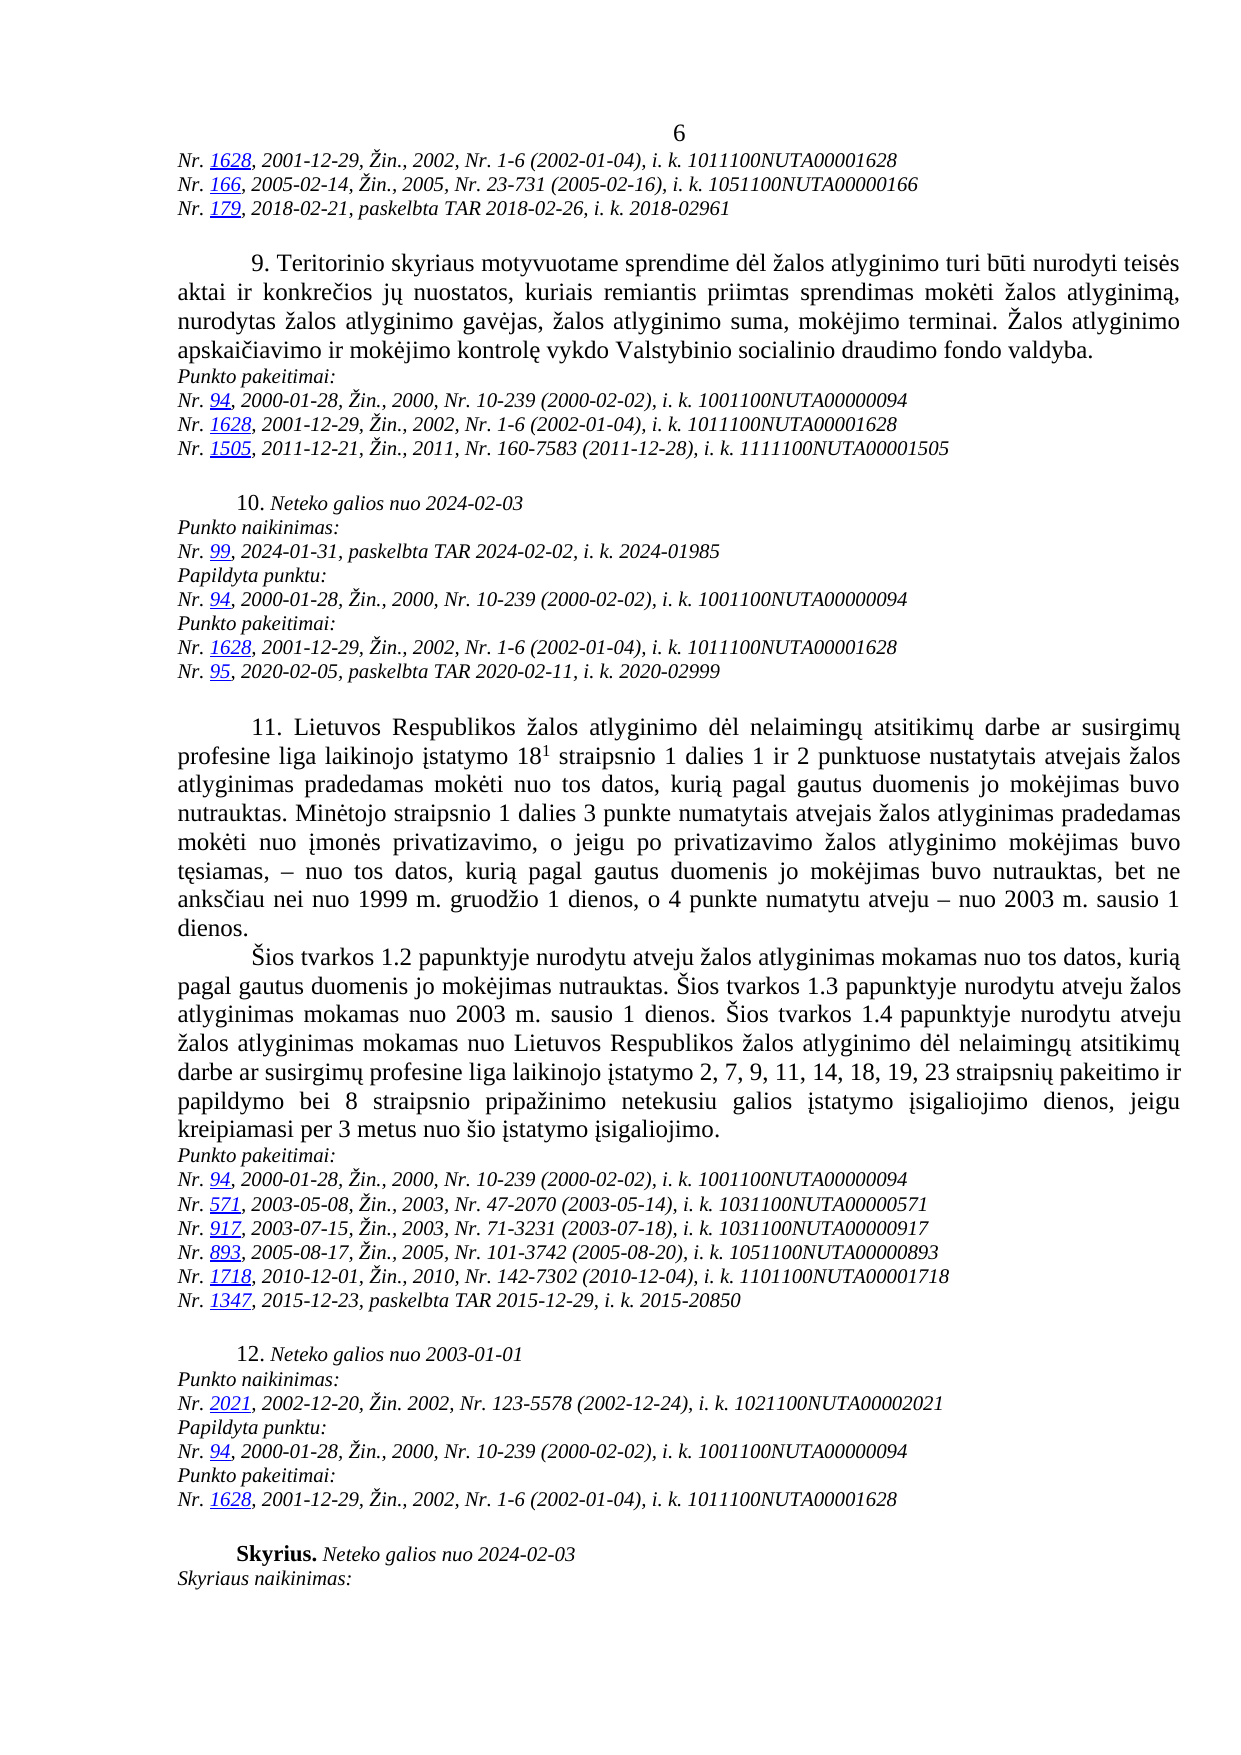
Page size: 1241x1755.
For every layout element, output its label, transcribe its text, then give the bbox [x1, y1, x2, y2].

text Nr. 166, 2005-02-14, Žin., 2005, Nr. 23-731 (2005-02-16), i. k. 1051100NUTA00000166 [177, 172, 1181, 196]
text Nr. 1628, 2001-12-29, Žin., 2002, Nr. 1-6 (2002-01-04), i. k. 1011100NUTA00001628 [177, 148, 1181, 172]
text Nr. 99, 2024-01-31, paskelbta TAR 2024-02-02, i. k. 2024-01985 [177, 539, 1181, 563]
text Skyrius. Neteko galios nuo 2024-02-03 [177, 1540, 1181, 1566]
text Nr. 1347, 2015-12-23, paskelbta TAR 2015-12-29, i. k. 2015-20850 [177, 1288, 1181, 1312]
text Nr. 94, 2000-01-28, Žin., 2000, Nr. 10-239 (2000-02-02), i. k. 1001100NUTA00000094 [177, 1439, 1181, 1463]
text Punkto naikinimas: [177, 515, 1181, 539]
text Punkto naikinimas: [177, 1367, 1181, 1391]
text Šios tvarkos 1.2 papunktyje nurodytu atveju žalos atlyginimas mokamas nuo tos datos, kurią pagal gautus duomenis jo mokėjimas nutrauktas. Šios tvarkos 1.3 papunktyje nurodytu atveju žalos atlyginimas mokamas nuo 2003 m. sausio 1 dienos. Šios tvarkos 1.4 papunktyje nurodytu atveju žalos atlyginimas mokamas nuo Lietuvos Respublikos žalos atlyginimo dėl nelaimingų atsitikimų darbe ar susirgimų profesine liga laikinojo įstatymo 2, 7, 9, 11, 14, 18, 19, 23 straipsnių pakeitimo ir papildymo bei 8 straipsnio pripažinimo netekusiu galios įstatymo įsigaliojimo dienos, jeigu kreipiamasi per 3 metus nuo šio įstatymo įsigaliojimo. [177, 942, 1181, 1143]
text Nr. 95, 2020-02-05, paskelbta TAR 2020-02-11, i. k. 2020-02999 [177, 659, 1181, 683]
text Papildyta punktu: [177, 1415, 1181, 1439]
text Nr. 2021, 2002-12-20, Žin. 2002, Nr. 123-5578 (2002-12-24), i. k. 1021100NUTA00002021 [177, 1391, 1181, 1415]
text Nr. 1628, 2001-12-29, Žin., 2002, Nr. 1-6 (2002-01-04), i. k. 1011100NUTA00001628 [177, 635, 1181, 659]
text Skyriaus naikinimas: [177, 1566, 1181, 1590]
text 10. Neteko galios nuo 2024-02-03 [177, 488, 1181, 515]
text Nr. 1628, 2001-12-29, Žin., 2002, Nr. 1-6 (2002-01-04), i. k. 1011100NUTA00001628 [177, 412, 1181, 436]
text Nr. 94, 2000-01-28, Žin., 2000, Nr. 10-239 (2000-02-02), i. k. 1001100NUTA00000094 [177, 388, 1181, 412]
text Papildyta punktu: [177, 563, 1181, 587]
text Nr. 94, 2000-01-28, Žin., 2000, Nr. 10-239 (2000-02-02), i. k. 1001100NUTA00000094 [177, 587, 1181, 611]
text Nr. 1505, 2011-12-21, Žin., 2011, Nr. 160-7583 (2011-12-28), i. k. 1111100NUTA00001505 [177, 436, 1181, 460]
text 11. Lietuvos Respublikos žalos atlyginimo dėl nelaimingų atsitikimų darbe ar susirgimų profesine liga laikinojo įstatymo 181 straipsnio 1 dalies 1 ir 2 punktuose nustatytais atvejais žalos atlyginimas pradedamas mokėti nuo tos datos, kurią pagal gautus duomenis jo mokėjimas buvo nutrauktas. Minėtojo straipsnio 1 dalies 3 punkte numatytais atvejais žalos atlyginimas pradedamas mokėti nuo įmonės privatizavimo, o jeigu po privatizavimo žalos atlyginimo mokėjimas buvo tęsiamas, – nuo tos datos, kurią pagal gautus duomenis jo mokėjimas buvo nutrauktas, bet ne anksčiau nei nuo 1999 m. gruodžio 1 dienos, o 4 punkte numatytu atveju – nuo 2003 m. sausio 1 dienos. [177, 712, 1181, 942]
text Punkto pakeitimai: [177, 611, 1181, 635]
text 12. Neteko galios nuo 2003-01-01 [177, 1341, 1181, 1367]
text Nr. 893, 2005-08-17, Žin., 2005, Nr. 101-3742 (2005-08-20), i. k. 1051100NUTA00000893 [177, 1239, 1181, 1264]
text Nr. 1718, 2010-12-01, Žin., 2010, Nr. 142-7302 (2010-12-04), i. k. 1101100NUTA00001718 [177, 1264, 1181, 1288]
text Punkto pakeitimai: [177, 1463, 1181, 1487]
text Nr. 179, 2018-02-21, paskelbta TAR 2018-02-26, i. k. 2018-02961 [177, 196, 1181, 220]
text Punkto pakeitimai: [177, 1143, 1181, 1167]
text 9. Teritorinio skyriaus motyvuotame sprendime dėl žalos atlyginimo turi būti nurodyti teisės aktai ir konkrečios jų nuostatos, kuriais remiantis priimtas sprendimas mokėti žalos atlyginimą, nurodytas žalos atlyginimo gavėjas, žalos atlyginimo suma, mokėjimo terminai. Žalos atlyginimo apskaičiavimo ir mokėjimo kontrolę vykdo Valstybinio socialinio draudimo fondo valdyba. [177, 248, 1181, 363]
text Nr. 1628, 2001-12-29, Žin., 2002, Nr. 1-6 (2002-01-04), i. k. 1011100NUTA00001628 [177, 1487, 1181, 1511]
text Nr. 917, 2003-07-15, Žin., 2003, Nr. 71-3231 (2003-07-18), i. k. 1031100NUTA00000917 [177, 1216, 1181, 1239]
text Punkto pakeitimai: [177, 363, 1181, 388]
text Nr. 571, 2003-05-08, Žin., 2003, Nr. 47-2070 (2003-05-14), i. k. 1031100NUTA00000571 [177, 1191, 1181, 1216]
text Nr. 94, 2000-01-28, Žin., 2000, Nr. 10-239 (2000-02-02), i. k. 1001100NUTA00000094 [177, 1167, 1181, 1191]
